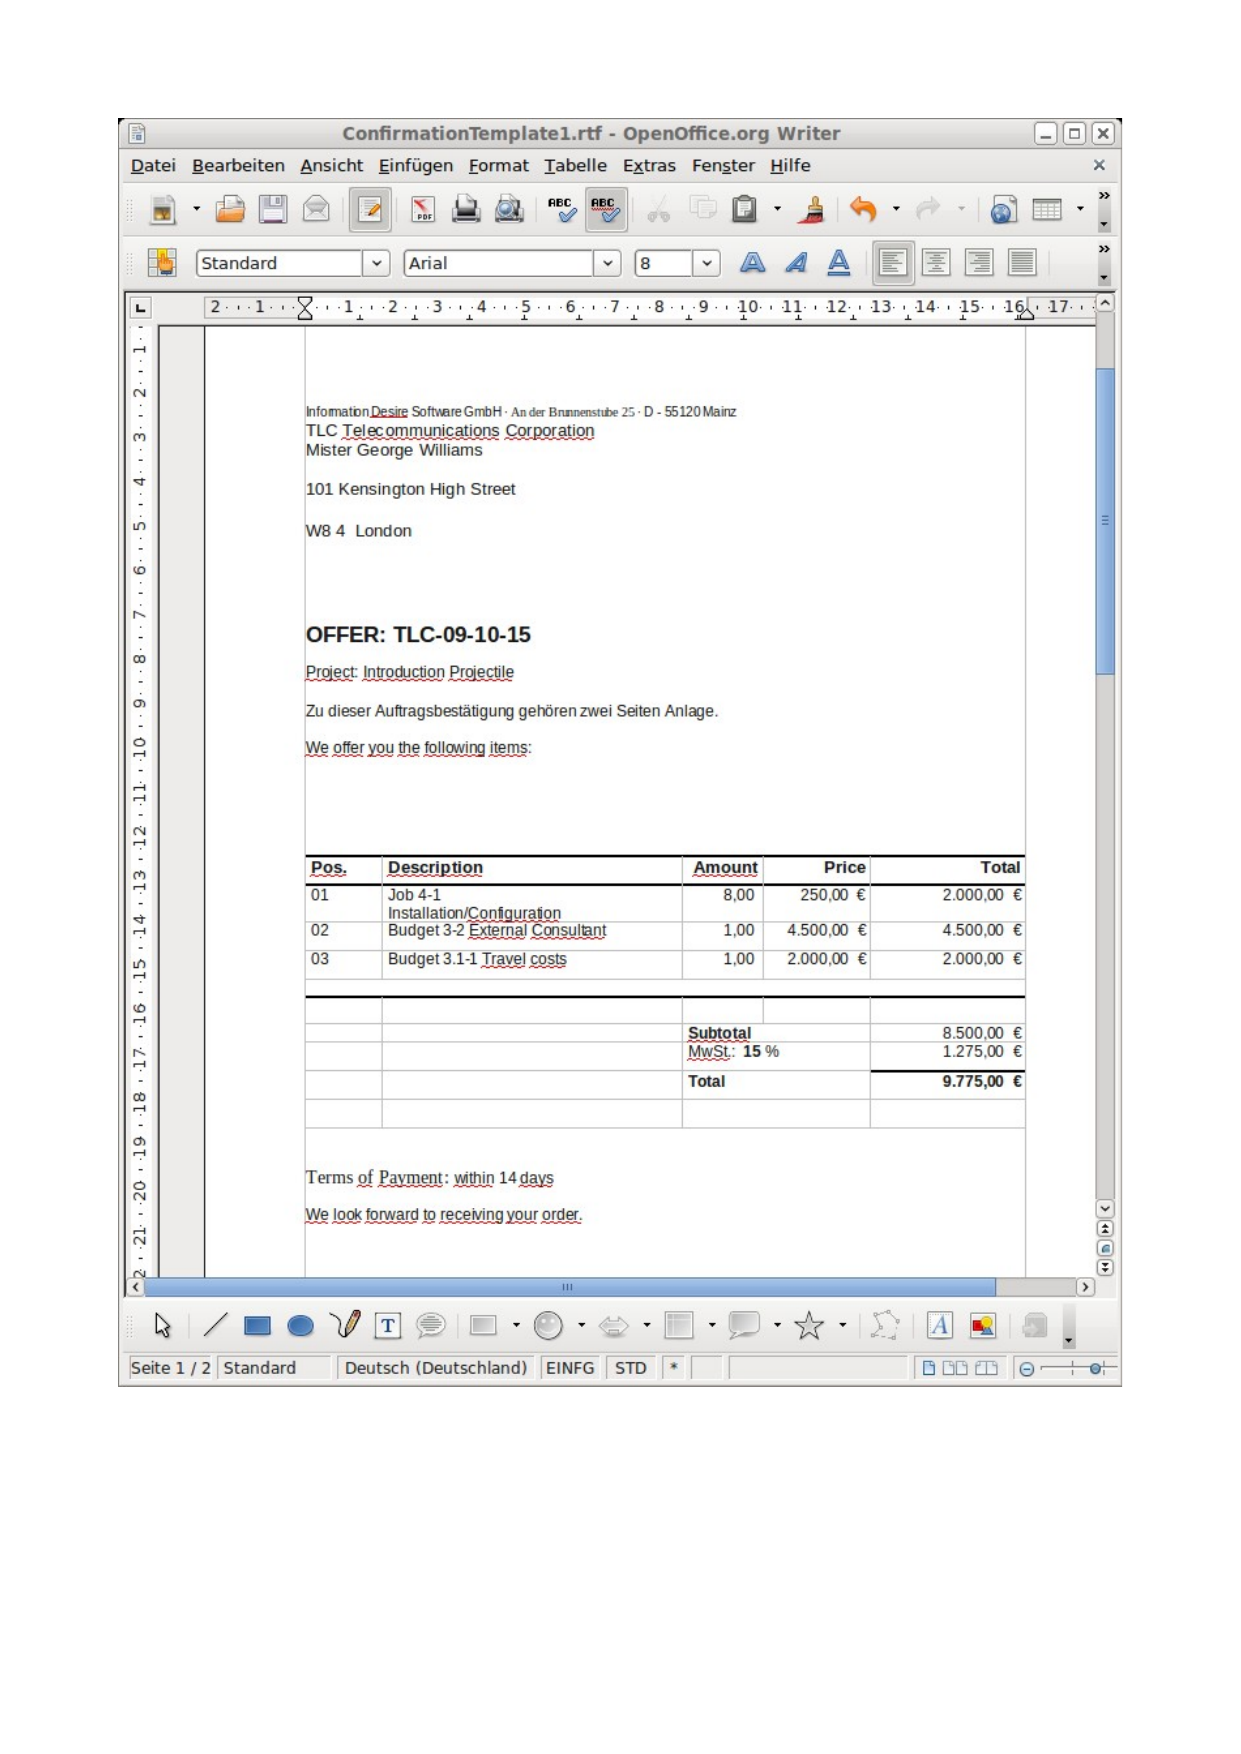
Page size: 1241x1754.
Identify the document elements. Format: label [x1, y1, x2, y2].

picture [118, 118, 1123, 1387]
